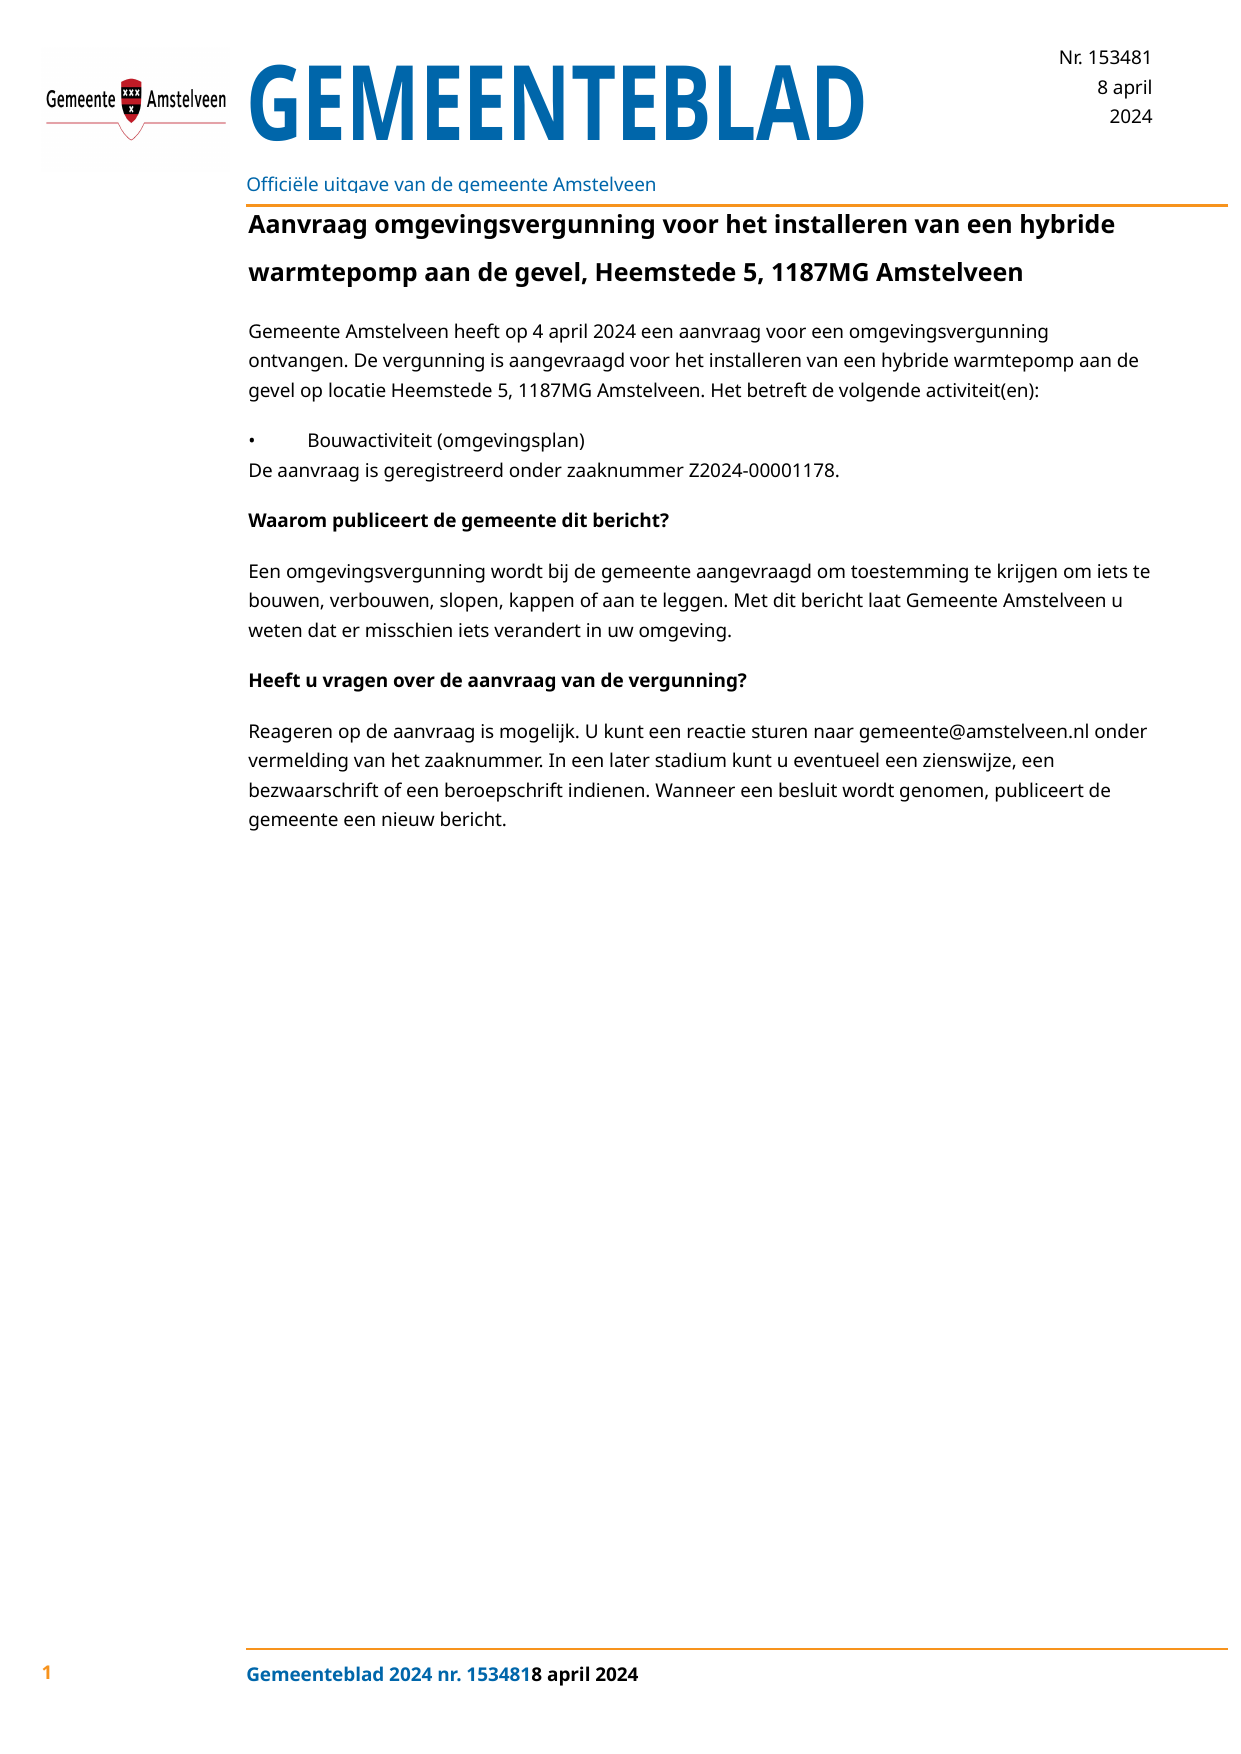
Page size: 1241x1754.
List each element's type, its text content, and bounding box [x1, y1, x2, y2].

text Reageren op de aanvraag is mogelijk. U kunt een reactie sturen naar gemeente@amstelveen.nl onder vermelding van het zaaknummer. In een later stadium kunt u eventueel een zienswijze, een bezwaarschrift of een beroepschrift indienen. Wanneer een besluit wordt genomen, publiceert de gemeente een nieuw bericht. [248, 718, 1152, 832]
picture [41, 47, 231, 172]
list Bouwactiviteit (omgevingsplan) [248, 427, 1152, 453]
text Gemeente Amstelveen heeft op 4 april 2024 een aanvraag voor een omgevingsvergunning ontvangen. De vergunning is aangevraagd voor het installeren van een hybride warmtepomp aan de gevel op locatie Heemstede 5, 1187MG Amstelveen. Het betreft de volgende activiteit(en): [248, 318, 1152, 403]
text Heeft u vragen over de aanvraag van de vergunning? [248, 667, 1152, 693]
text De aanvraag is geregistreerd onder zaaknummer Z2024-00001178. [248, 457, 1152, 483]
text Aanvraag omgevingsvergunning voor het installeren van een hybride warmtepomp aan de gevel, Heemstede 5, 1187MG Amstelveen [248, 207, 1152, 288]
text Waarom publiceert de gemeente dit bericht? [248, 507, 1152, 533]
text Een omgevingsvergunning wordt bij de gemeente aangevraagd om toestemming te krijgen om iets te bouwen, verbouwen, slopen, kappen of aan te leggen. Met dit bericht laat Gemeente Amstelveen u weten dat er misschien iets verandert in uw omgeving. [248, 558, 1152, 643]
